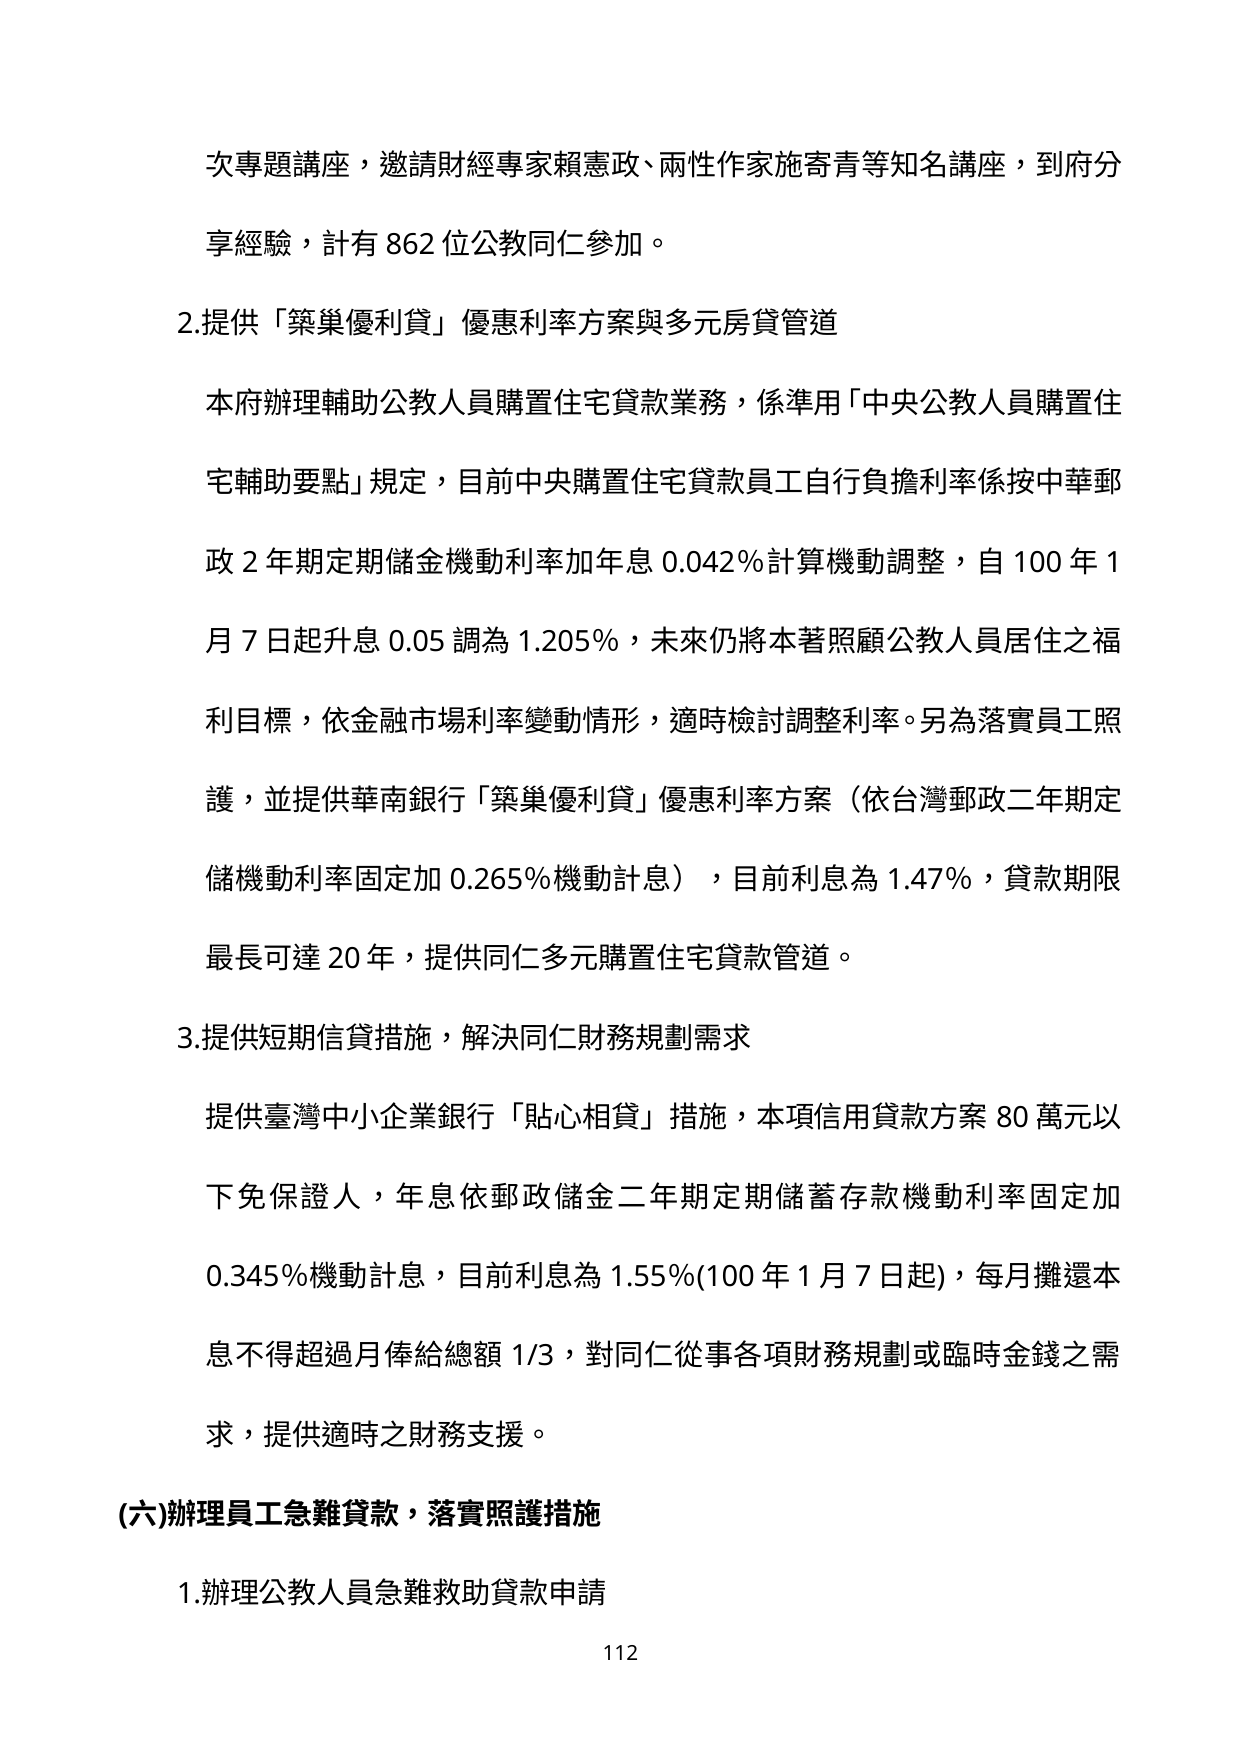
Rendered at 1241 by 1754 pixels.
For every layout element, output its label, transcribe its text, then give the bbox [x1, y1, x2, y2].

text 2.提供「築巢優利貸」優惠利率方案與多元房貸管道 本府辦理輔助公教人員購置住宅貸款業務，係準用「中央公教人員購置住宅輔助要點」規定，目前中央購置住宅貸款員工自行負擔利率係按中華郵政2年期定期儲金機動利率加年息0.042％計算機動調整，自100年1月7日起升息0.05調為1.205％，未來仍將本著照顧公教人員居住之福利目標，依金融市場利率變動情形，適時檢討調整利率。另為落實員工照護，並提供華南銀行「築巢優利貸」優惠利率方案（依台灣郵政二年期定儲機動利率固定加0.265％機動計息），目前利息為1.47％，貸款期限最長可達20年，提供同仁多元購置住宅貸款管道。 [177, 282, 1122, 996]
text 3.提供短期信貸措施，解決同仁財務規劃需求 提供臺灣中小企業銀行「貼心相貸」措施，本項信用貸款方案80萬元以下免保證人，年息依郵政儲金二年期定期儲蓄存款機動利率固定加0.345％機動計息，目前利息為1.55％(100年1月7日起)，每月攤還本息不得超過月俸給總額1/3，對同仁從事各項財務規劃或臨時金錢之需求，提供適時之財務支援。 [177, 996, 1122, 1472]
text 次專題講座，邀請財經專家賴憲政、兩性作家施寄青等知名講座，到府分享經驗，計有862位公教同仁參加。 [177, 123, 1122, 282]
text (六)辦理員工急難貸款，落實照護措施 [118, 1472, 1122, 1552]
text 1.辦理公教人員急難救助貸款申請 [177, 1552, 1122, 1631]
